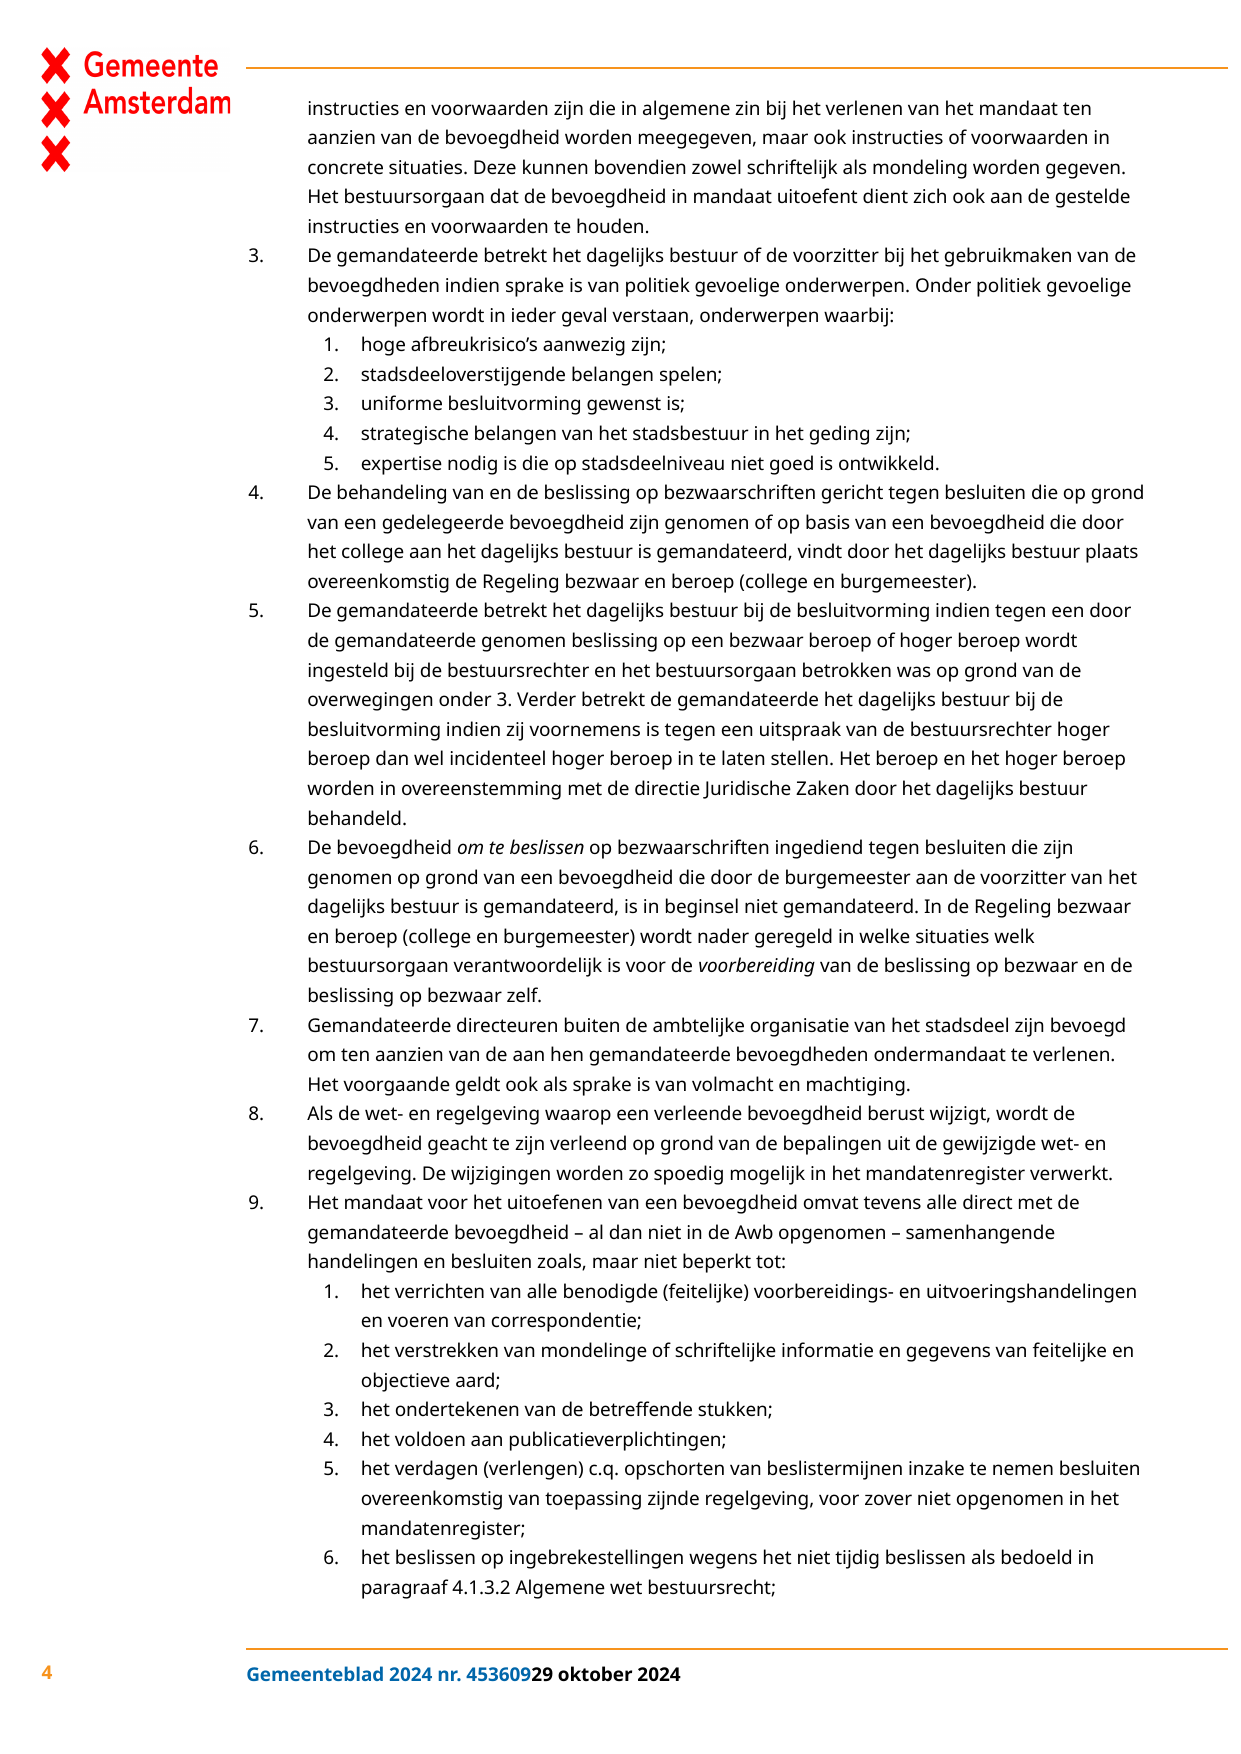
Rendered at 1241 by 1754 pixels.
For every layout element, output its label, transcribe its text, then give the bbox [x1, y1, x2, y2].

list strategische belangen van het stadsbestuur in het geding zijn; [323, 420, 1152, 446]
list het verstrekken van mondelinge of schriftelijke informatie en gegevens van feitelijke en objectieve aard; [323, 1337, 1152, 1393]
list De gemandateerde betrekt het dagelijks bestuur of de voorzitter bij het gebruikmaken van de bevoegdheden indien sprake is van politiek gevoelige onderwerpen. Onder politiek gevoelige onderwerpen wordt in ieder geval verstaan, onderwerpen waarbij: [248, 243, 1152, 328]
list het ondertekenen van de betreffende stukken; [323, 1396, 1152, 1422]
list uniforme besluitvorming gewenst is; [323, 391, 1152, 416]
list De behandeling van en de beslissing op bezwaarschriften gericht tegen besluiten die op grond van een gedelegeerde bevoegdheid zijn genomen of op basis van een bevoegdheid die door het college aan het dagelijks bestuur is gemandateerd, vindt door het dagelijks bestuur plaats overeenkomstig de Regeling bezwaar en beroep (college en burgemeester). [248, 479, 1152, 594]
picture [41, 47, 231, 172]
list het beslissen op ingebrekestellingen wegens het niet tijdig beslissen als bedoeld in paragraaf 4.1.3.2 Algemene wet bestuursrecht; [323, 1544, 1152, 1600]
list het verdagen (verlengen) c.q. opschorten van beslistermijnen inzake te nemen besluiten overeenkomstig van toepassing zijnde regelgeving, voor zover niet opgenomen in het mandatenregister; [323, 1456, 1152, 1541]
list instructies en voorwaarden zijn die in algemene zin bij het verlenen van het mandaat ten aanzien van de bevoegdheid worden meegegeven, maar ook instructies of voorwaarden in concrete situaties. Deze kunnen bovendien zowel schriftelijk als mondeling worden gegeven. Het bestuursorgaan dat de bevoegdheid in mandaat uitoefent dient zich ook aan de gestelde instructies en voorwaarden te houden. [248, 95, 1152, 239]
list Het mandaat voor het uitoefenen van een bevoegdheid omvat tevens alle direct met de gemandateerde bevoegdheid – al dan niet in de Awb opgenomen – samenhangende handelingen en besluiten zoals, maar niet beperkt tot: [248, 1189, 1152, 1274]
list Als de wet- en regelgeving waarop een verleende bevoegdheid berust wijzigt, wordt de bevoegdheid geacht te zijn verleend op grond van de bepalingen uit de gewijzigde wet- en regelgeving. De wijzigingen worden zo spoedig mogelijk in het mandatenregister verwerkt. [248, 1101, 1152, 1186]
list stadsdeeloverstijgende belangen spelen; [323, 361, 1152, 387]
list De bevoegdheid om te beslissen op bezwaarschriften ingediend tegen besluiten die zijn genomen op grond van een bevoegdheid die door de burgemeester aan de voorzitter van het dagelijks bestuur is gemandateerd, is in beginsel niet gemandateerd. In de Regeling bezwaar en beroep (college en burgemeester) wordt nader geregeld in welke situaties welk bestuursorgaan verantwoordelijk is voor de voorbereiding van de beslissing op bezwaar en de beslissing op bezwaar zelf. [248, 834, 1152, 1008]
list het voldoen aan publicatieverplichtingen; [323, 1426, 1152, 1452]
list hoge afbreukrisico’s aanwezig zijn; [323, 331, 1152, 357]
list De gemandateerde betrekt het dagelijks bestuur bij de besluitvorming indien tegen een door de gemandateerde genomen beslissing op een bezwaar beroep of hoger beroep wordt ingesteld bij de bestuursrechter en het bestuursorgaan betrokken was op grond van de overwegingen onder 3. Verder betrekt de gemandateerde het dagelijks bestuur bij de besluitvorming indien zij voornemens is tegen een uitspraak van de bestuursrechter hoger beroep dan wel incidenteel hoger beroep in te laten stellen. Het beroep en het hoger beroep worden in overeenstemming met de directie Juridische Zaken door het dagelijks bestuur behandeld. [248, 598, 1152, 831]
list Gemandateerde directeuren buiten de ambtelijke organisatie van het stadsdeel zijn bevoegd om ten aanzien van de aan hen gemandateerde bevoegdheden ondermandaat te verlenen. Het voorgaande geldt ook als sprake is van volmacht en machtiging. [248, 1012, 1152, 1097]
list het verrichten van alle benodigde (feitelijke) voorbereidings- en uitvoeringshandelingen en voeren van correspondentie; [323, 1278, 1152, 1333]
list expertise nodig is die op stadsdeelniveau niet goed is ontwikkeld. [323, 450, 1152, 476]
